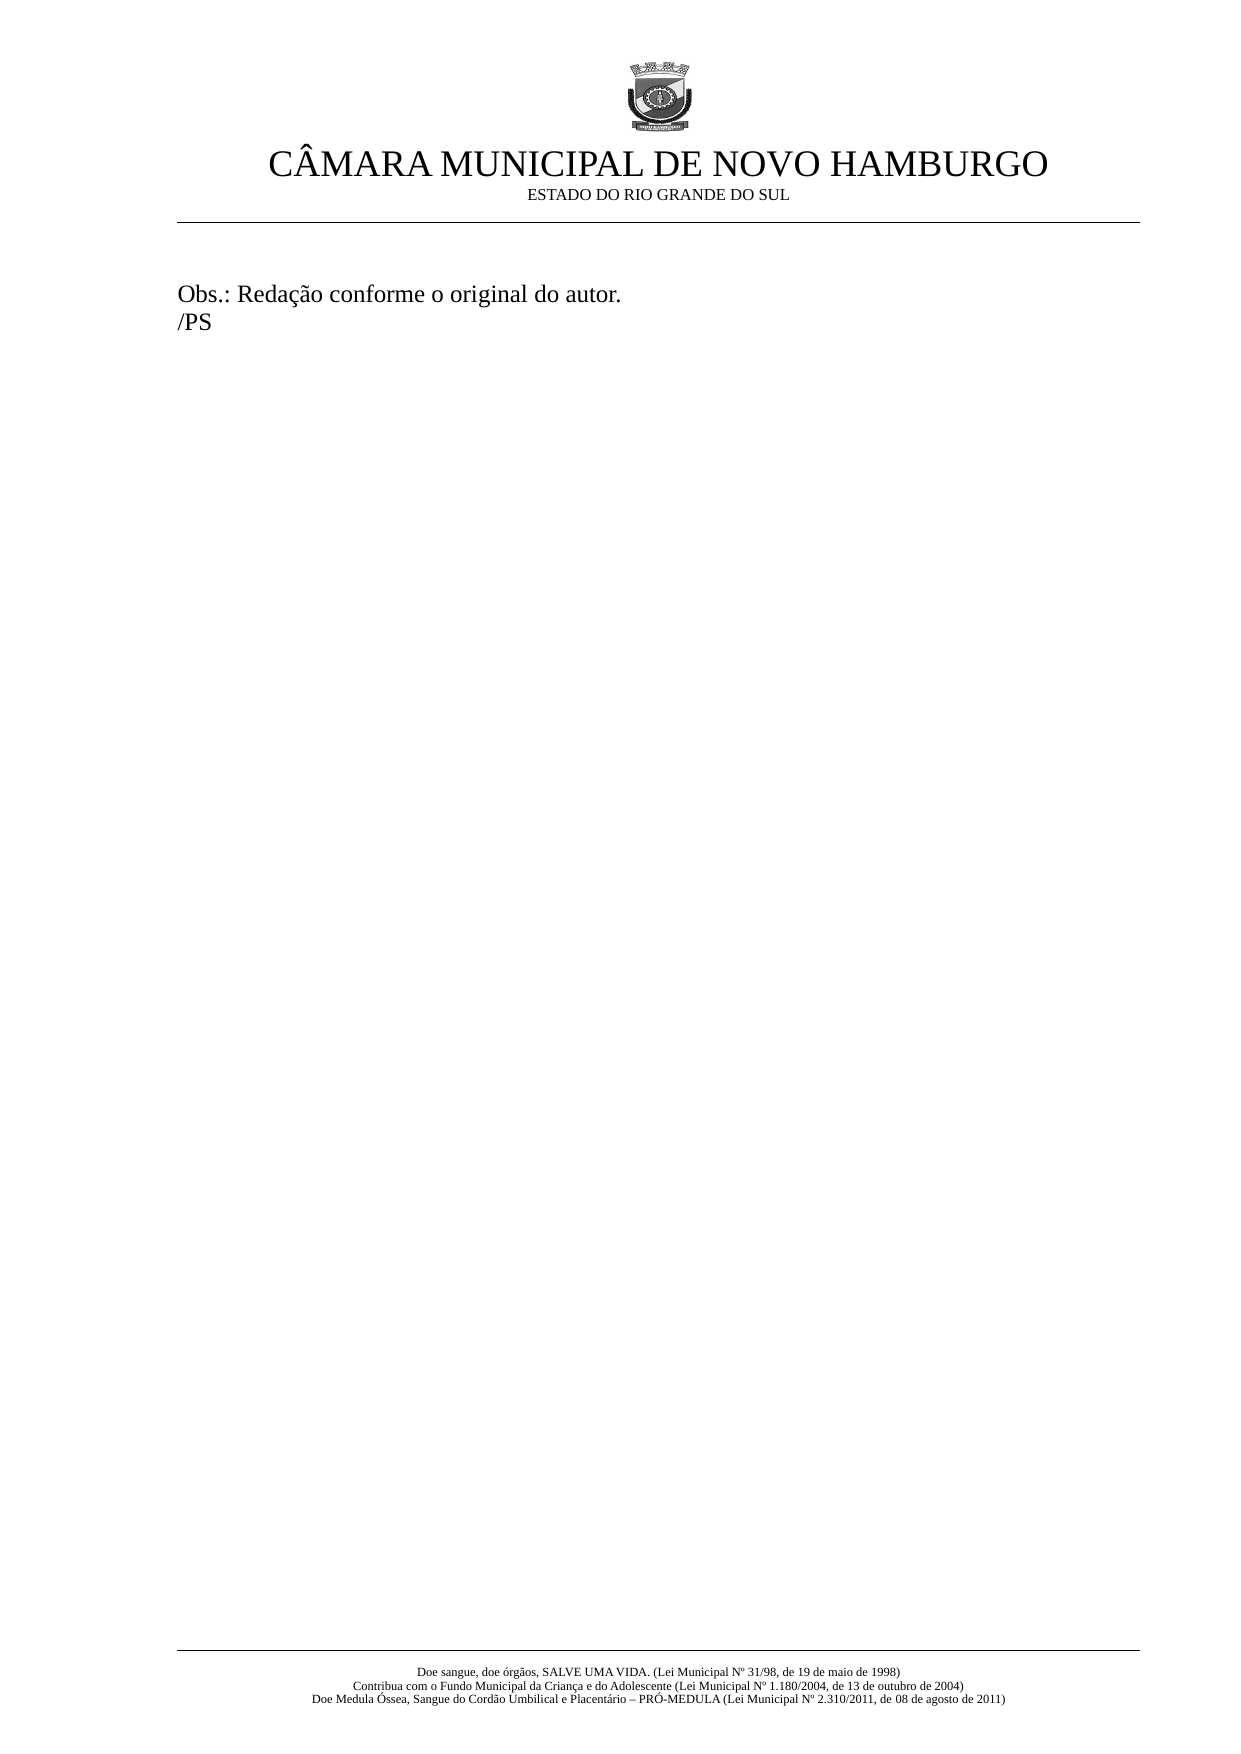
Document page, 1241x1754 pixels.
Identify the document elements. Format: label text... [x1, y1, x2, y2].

text /PS [177, 308, 1140, 336]
text Obs.: Redação conforme o original do autor. [177, 280, 1140, 308]
